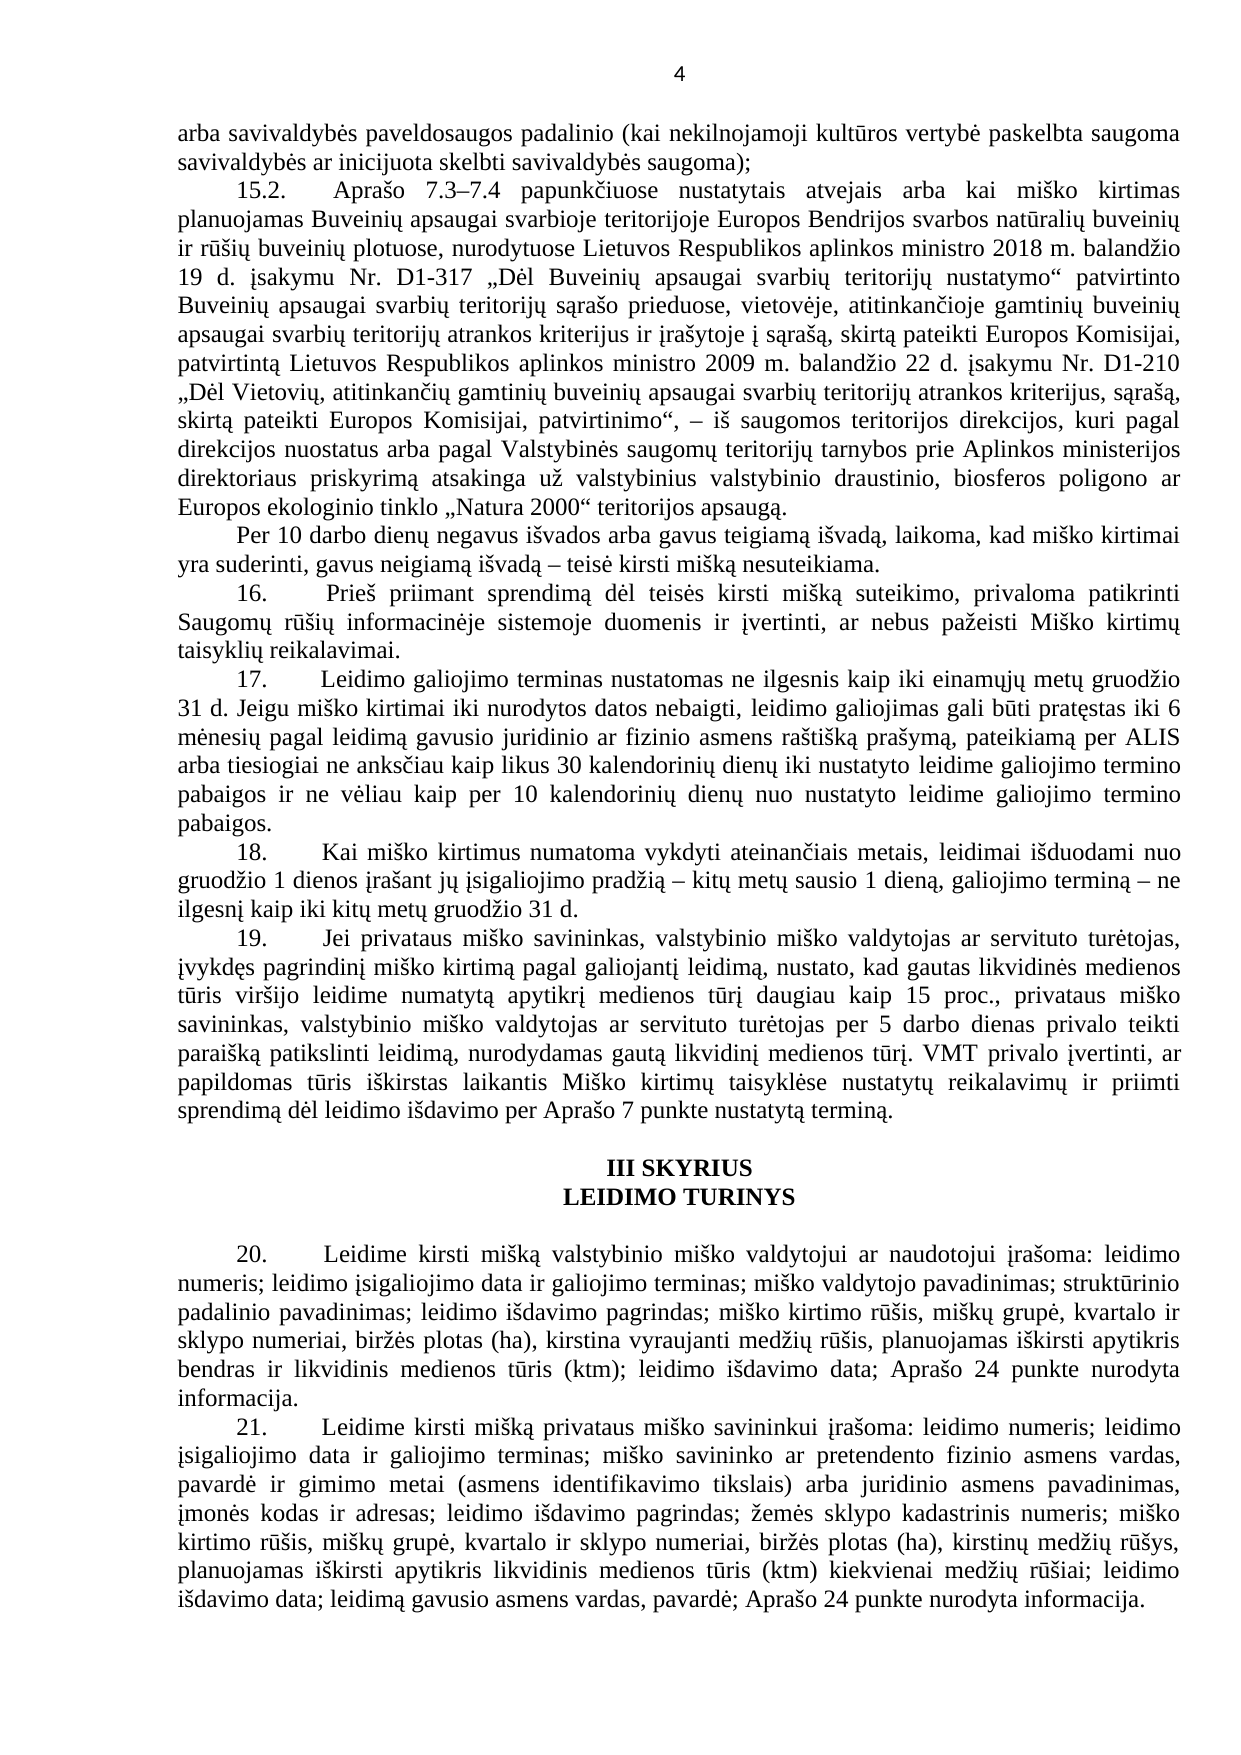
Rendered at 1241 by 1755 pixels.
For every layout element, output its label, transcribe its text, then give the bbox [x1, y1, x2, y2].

text 16. Prieš priimant sprendimą dėl teisės kirsti mišką suteikimo, privaloma patikrinti Saugomų rūšių informacinėje sistemoje duomenis ir įvertinti, ar nebus pažeisti Miško kirtimų taisyklių reikalavimai. [177, 578, 1181, 664]
text arba savivaldybės paveldosaugos padalinio (kai nekilnojamoji kultūros vertybė paskelbta saugoma savivaldybės ar inicijuota skelbti savivaldybės saugoma); [177, 118, 1181, 176]
text Per 10 darbo dienų negavus išvados arba gavus teigiamą išvadą, laikoma, kad miško kirtimai yra suderinti, gavus neigiamą išvadą – teisė kirsti mišką nesuteikiama. [177, 521, 1181, 578]
text 15.2. Aprašo 7.3–7.4 papunkčiuose nustatytais atvejais arba kai miško kirtimas planuojamas Buveinių apsaugai svarbioje teritorijoje Europos Bendrijos svarbos natūralių buveinių ir rūšių buveinių plotuose, nurodytuose Lietuvos Respublikos aplinkos ministro 2018 m. balandžio 19 d. įsakymu Nr. D1-317 „Dėl Buveinių apsaugai svarbių teritorijų nustatymo“ patvirtinto Buveinių apsaugai svarbių teritorijų sąrašo prieduose, vietovėje, atitinkančioje gamtinių buveinių apsaugai svarbių teritorijų atrankos kriterijus ir įrašytoje į sąrašą, skirtą pateikti Europos Komisijai, patvirtintą Lietuvos Respublikos aplinkos ministro 2009 m. balandžio 22 d. įsakymu Nr. D1-210 „Dėl Vietovių, atitinkančių gamtinių buveinių apsaugai svarbių teritorijų atrankos kriterijus, sąrašą, skirtą pateikti Europos Komisijai, patvirtinimo“, – iš saugomos teritorijos direkcijos, kuri pagal direkcijos nuostatus arba pagal Valstybinės saugomų teritorijų tarnybos prie Aplinkos ministerijos direktoriaus priskyrimą atsakinga už valstybinius valstybinio draustinio, biosferos poligono ar Europos ekologinio tinklo „Natura 2000“ teritorijos apsaugą. [177, 176, 1181, 521]
text 21. Leidime kirsti mišką privataus miško savininkui įrašoma: leidimo numeris; leidimo įsigaliojimo data ir galiojimo terminas; miško savininko ar pretendento fizinio asmens vardas, pavardė ir gimimo metai (asmens identifikavimo tikslais) arba juridinio asmens pavadinimas, įmonės kodas ir adresas; leidimo išdavimo pagrindas; žemės sklypo kadastrinis numeris; miško kirtimo rūšis, miškų grupė, kvartalo ir sklypo numeriai, biržės plotas (ha), kirstinų medžių rūšys, planuojamas iškirsti apytikris likvidinis medienos tūris (ktm) kiekvienai medžių rūšiai; leidimo išdavimo data; leidimą gavusio asmens vardas, pavardė; Aprašo 24 punkte nurodyta informacija. [177, 1412, 1181, 1613]
text 18. Kai miško kirtimus numatoma vykdyti ateinančiais metais, leidimai išduodami nuo gruodžio 1 dienos įrašant jų įsigaliojimo pradžią – kitų metų sausio 1 dieną, galiojimo terminą – ne ilgesnį kaip iki kitų metų gruodžio 31 d. [177, 837, 1181, 923]
text III skyrius [177, 1153, 1181, 1182]
text 17. Leidimo galiojimo terminas nustatomas ne ilgesnis kaip iki einamųjų metų gruodžio 31 d. Jeigu miško kirtimai iki nurodytos datos nebaigti, leidimo galiojimas gali būti pratęstas iki 6 mėnesių pagal leidimą gavusio juridinio ar fizinio asmens raštišką prašymą, pateikiamą per ALIS arba tiesiogiai ne anksčiau kaip likus 30 kalendorinių dienų iki nustatyto leidime galiojimo termino pabaigos ir ne vėliau kaip per 10 kalendorinių dienų nuo nustatyto leidime galiojimo termino pabaigos. [177, 664, 1181, 837]
text LEIDIMO TURINYS [177, 1182, 1181, 1211]
text 19. Jei privataus miško savininkas, valstybinio miško valdytojas ar servituto turėtojas, įvykdęs pagrindinį miško kirtimą pagal galiojantį leidimą, nustato, kad gautas likvidinės medienos tūris viršijo leidime numatytą apytikrį medienos tūrį daugiau kaip 15 proc., privataus miško savininkas, valstybinio miško valdytojas ar servituto turėtojas per 5 darbo dienas privalo teikti paraišką patikslinti leidimą, nurodydamas gautą likvidinį medienos tūrį. VMT privalo įvertinti, ar papildomas tūris iškirstas laikantis Miško kirtimų taisyklėse nustatytų reikalavimų ir priimti sprendimą dėl leidimo išdavimo per Aprašo 7 punkte nustatytą terminą. [177, 923, 1181, 1124]
text 20. Leidime kirsti mišką valstybinio miško valdytojui ar naudotojui įrašoma: leidimo numeris; leidimo įsigaliojimo data ir galiojimo terminas; miško valdytojo pavadinimas; struktūrinio padalinio pavadinimas; leidimo išdavimo pagrindas; miško kirtimo rūšis, miškų grupė, kvartalo ir sklypo numeriai, biržės plotas (ha), kirstina vyraujanti medžių rūšis, planuojamas iškirsti apytikris bendras ir likvidinis medienos tūris (ktm); leidimo išdavimo data; Aprašo 24 punkte nurodyta informacija. [177, 1239, 1181, 1412]
